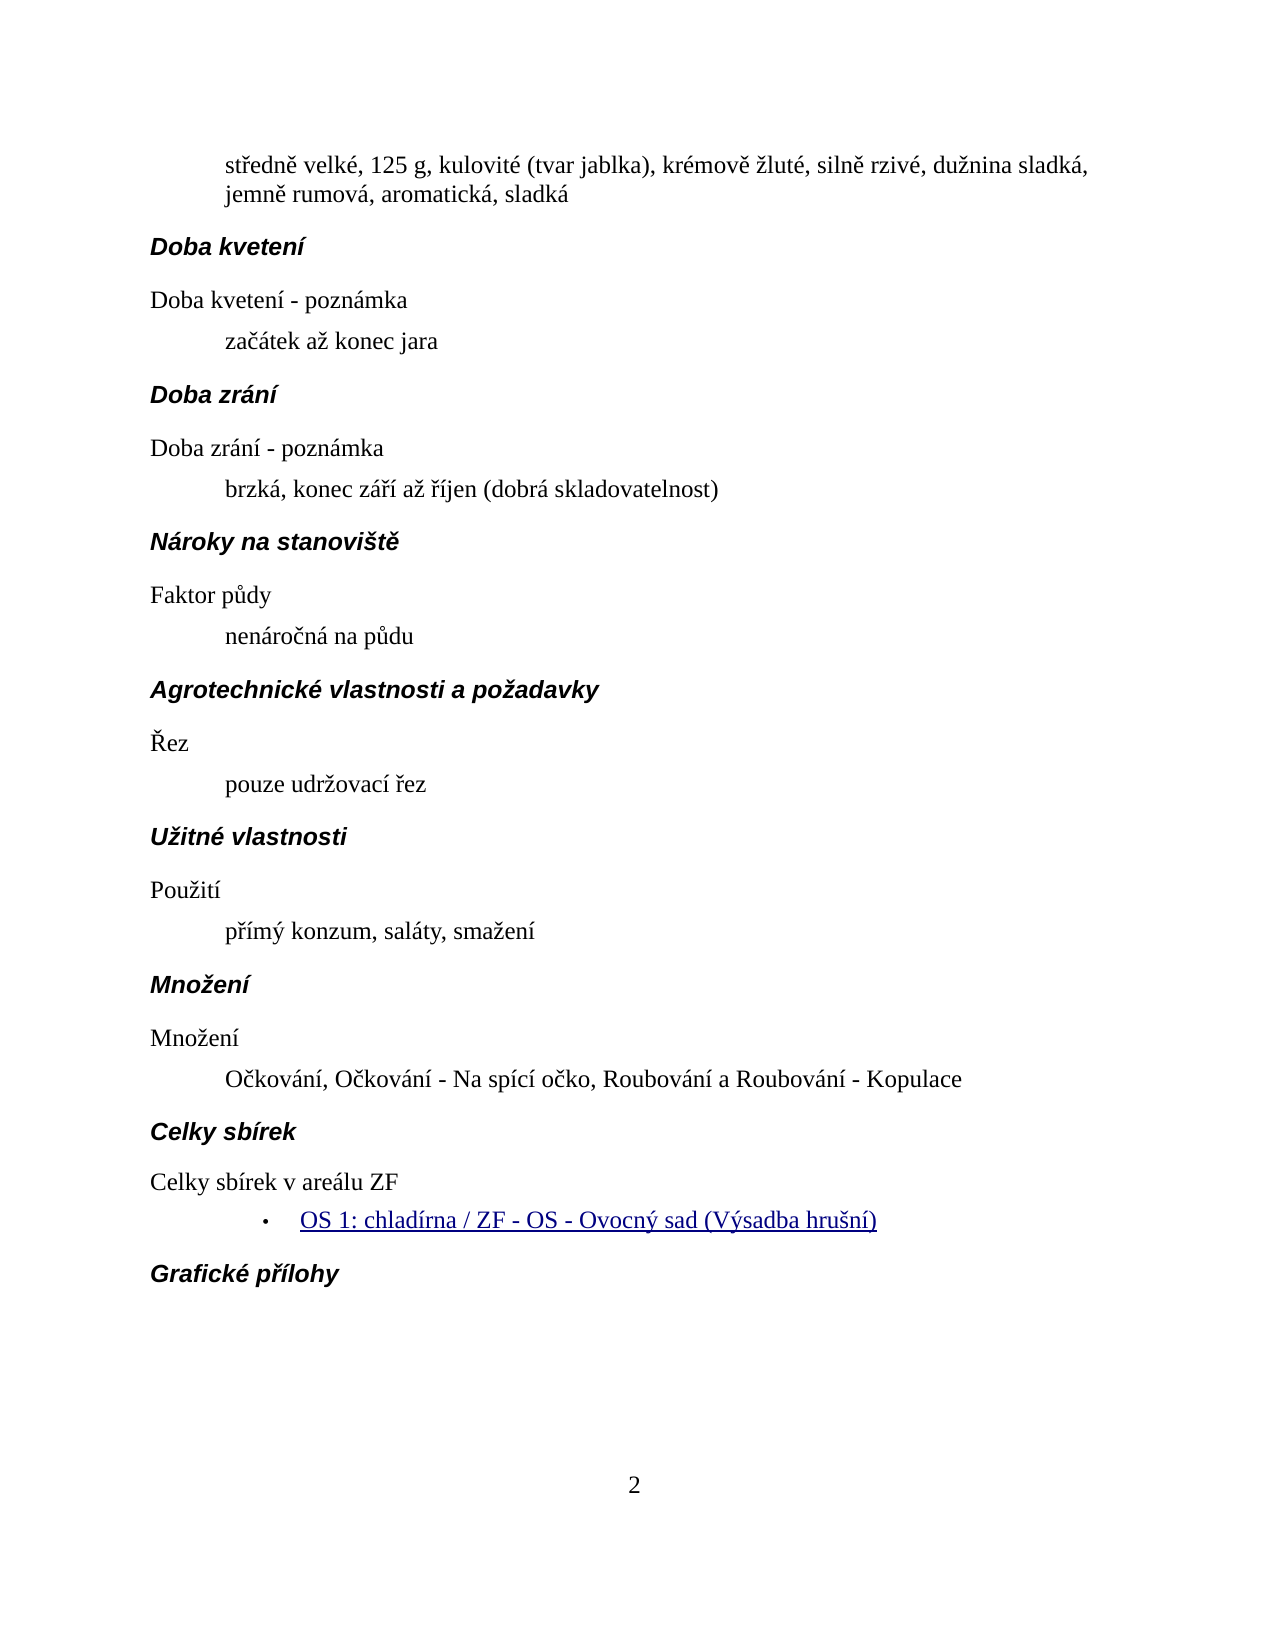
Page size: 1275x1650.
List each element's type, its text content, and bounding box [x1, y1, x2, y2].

text začátek až konec jara [225, 326, 1125, 355]
text nenáročná na půdu [225, 621, 1125, 650]
list OS 1: chladírna / ZF - OS - Ovocný sad (Výsadba hrušní) [262, 1205, 1125, 1234]
subtitle Množení [150, 970, 1125, 998]
text pouze udržovací řez [225, 769, 1125, 797]
text brzká, konec září až říjen (dobrá skladovatelnost) [225, 474, 1125, 502]
subtitle Užitné vlastnosti [150, 822, 1125, 851]
subtitle Doba kvetení [150, 232, 1125, 261]
text Použití [150, 876, 1125, 904]
text Faktor půdy [150, 581, 1125, 609]
subtitle Celky sbírek [150, 1117, 1125, 1146]
subtitle Doba zrání [150, 380, 1125, 408]
text Množení [150, 1023, 1125, 1052]
subtitle Agrotechnické vlastnosti a požadavky [150, 675, 1125, 703]
subtitle Grafické přílohy [150, 1259, 1125, 1287]
text Doba zrání - poznámka [150, 433, 1125, 462]
text Celky sbírek v areálu ZF [150, 1167, 1125, 1196]
text Doba kvetení - poznámka [150, 286, 1125, 314]
text Řez [150, 728, 1125, 757]
subtitle Nároky na stanoviště [150, 527, 1125, 556]
text přímý konzum, saláty, smažení [225, 916, 1125, 945]
text Očkování, Očkování - Na spící očko, Roubování a Roubování - Kopulace [225, 1064, 1125, 1092]
text středně velké, 125 g, kulovité (tvar jablka), krémově žluté, silně rzivé, dužnina sladká, jemně rumová, aromatická, sladká [225, 150, 1125, 207]
